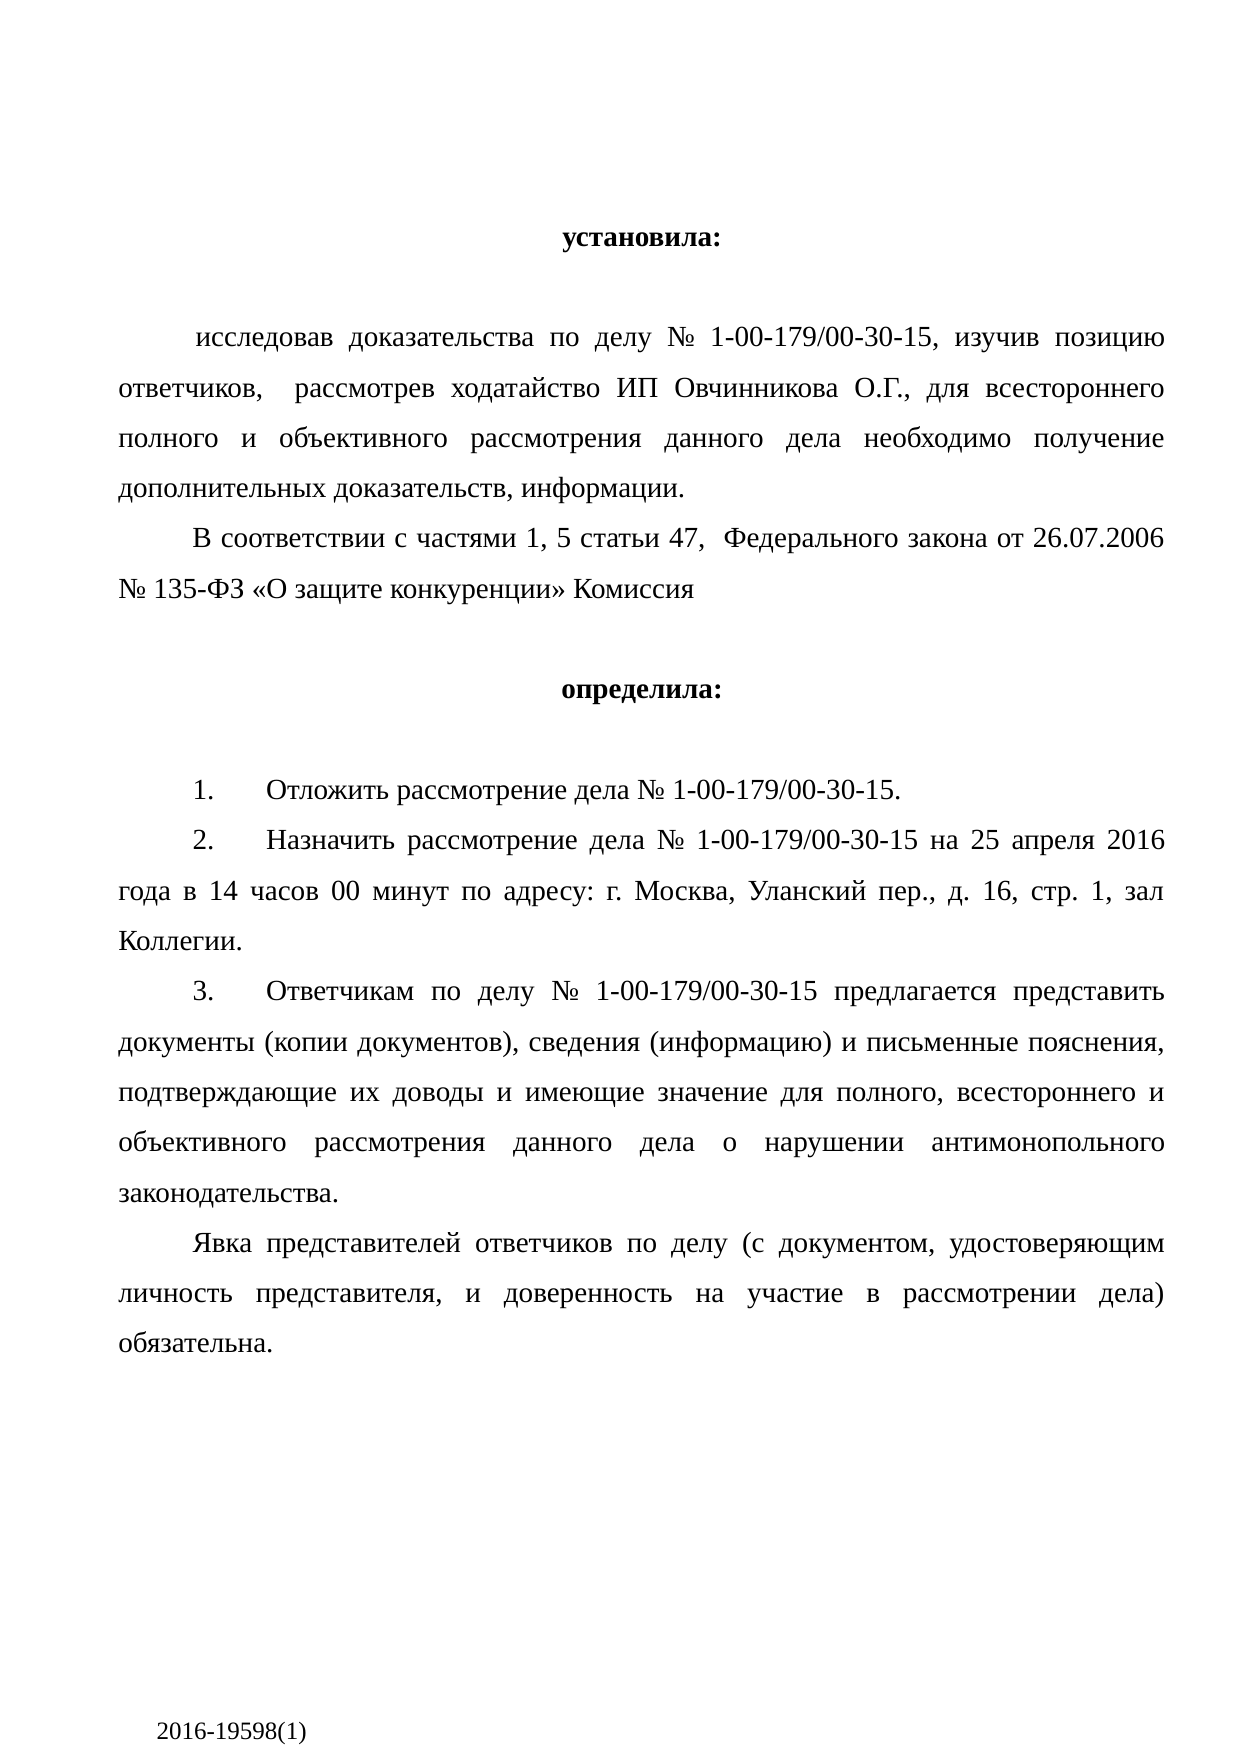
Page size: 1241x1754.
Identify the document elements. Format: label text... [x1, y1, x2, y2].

text исследовав доказательства по делу № 1-00-179/00-30-15, изучив позицию ответчиков, рассмотрев ходатайство ИП Овчинникова О.Г., для всестороннего полного и объективного рассмотрения данного дела необходимо получение дополнительных доказательств, информации. [118, 319, 1166, 504]
list Отложить рассмотрение дела № 1-00-179/00-30-15. [118, 772, 1166, 806]
text установила: [118, 219, 1166, 252]
text Явка представителей ответчиков по делу (с документом, удостоверяющим личность представителя, и доверенность на участие в рассмотрении дела) обязательна. [118, 1225, 1166, 1359]
list определила: [118, 672, 1166, 705]
list Назначить рассмотрение дела № 1-00-179/00-30-15 на 25 апреля 2016 года в 14 часов 00 минут по адресу: г. Москва, Уланский пер., д. 16, стр. 1, зал Коллегии. [118, 822, 1166, 957]
list Ответчикам по делу № 1-00-179/00-30-15 предлагается представить документы (копии документов), сведения (информацию) и письменные пояснения, подтверждающие их доводы и имеющие значение для полного, всестороннего и объективного рассмотрения данного дела о нарушении антимонопольного законодательства. [118, 973, 1166, 1208]
list В соответствии с частями 1, 5 статьи 47, Федерального закона от 26.07.2006 № 135-ФЗ «О защите конкуренции» Комиссия [118, 521, 1166, 604]
